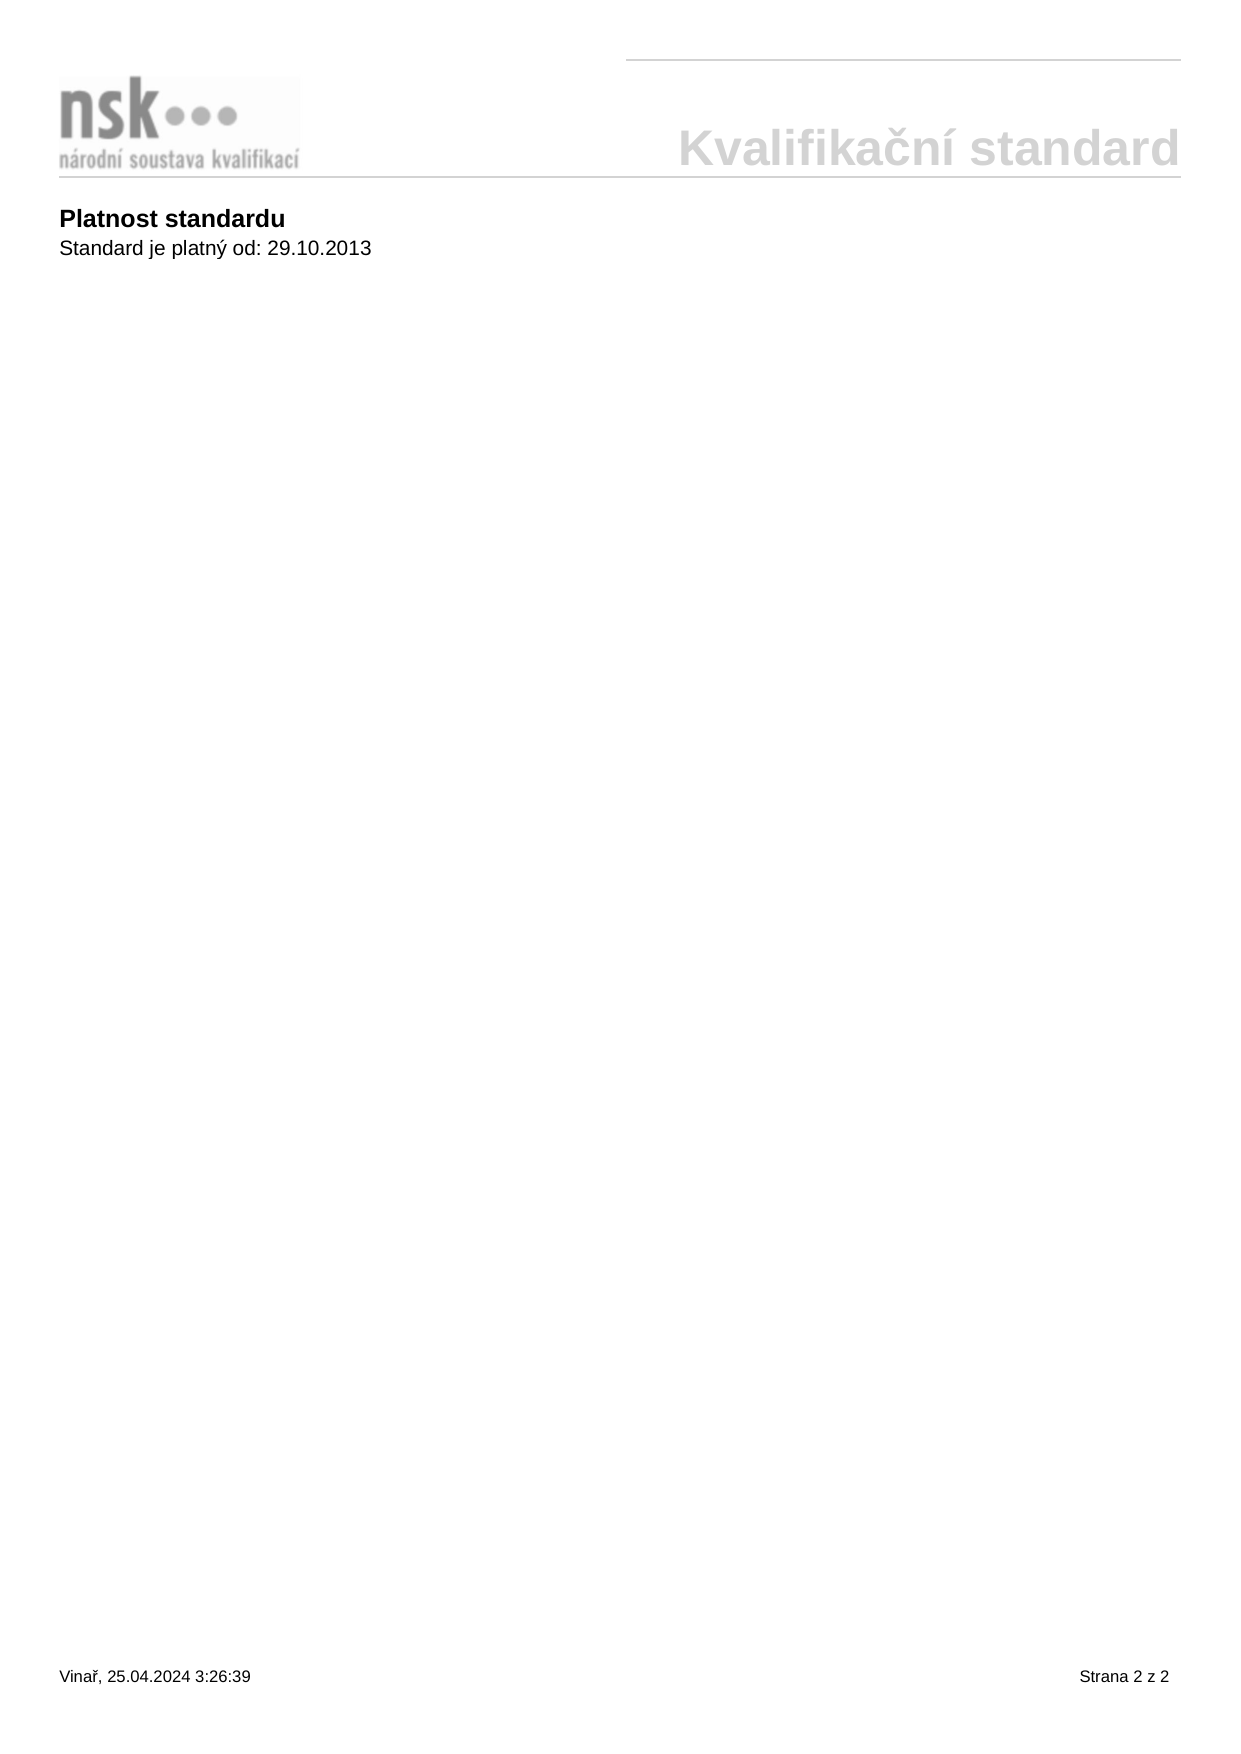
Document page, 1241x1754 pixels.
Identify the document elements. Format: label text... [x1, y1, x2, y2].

table_cell [484, 259, 620, 559]
table_cell [1093, 559, 1169, 859]
table_cell [620, 1159, 626, 1409]
table_cell [1169, 259, 1181, 559]
table_cell [626, 194, 862, 200]
table_cell [862, 859, 1093, 1159]
table_cell [620, 1409, 626, 1658]
table_cell [59, 194, 483, 200]
table_cell [59, 1409, 483, 1658]
table_cell [621, 59, 626, 170]
table_cell [1093, 859, 1169, 1159]
table_cell [59, 178, 1181, 194]
table_cell [484, 1159, 620, 1409]
table_cell [484, 1409, 620, 1658]
table_cell [626, 559, 862, 859]
table_cell Vinař, 25.04.2024 3:26:39 [59, 1658, 862, 1694]
picture [58, 59, 621, 171]
table_cell [620, 559, 626, 859]
table_cell [484, 559, 620, 859]
table_cell [1169, 859, 1181, 1159]
table_cell [1169, 194, 1181, 200]
table_cell [862, 259, 1093, 559]
table_cell [626, 259, 862, 559]
table_cell [862, 559, 1093, 859]
table_cell [1169, 1159, 1181, 1409]
table_cell [862, 194, 1093, 200]
table_cell [59, 259, 483, 559]
table_cell Standard je platný od: 29.10.2013 [59, 236, 1181, 259]
table_cell [59, 559, 483, 859]
table_cell [626, 1409, 862, 1658]
table_cell [1093, 194, 1169, 200]
table_cell [59, 171, 483, 176]
table_cell [1169, 1658, 1181, 1694]
table_cell [484, 171, 620, 176]
table_cell [484, 859, 620, 1159]
table_cell [862, 1409, 1093, 1658]
table_cell [1093, 1159, 1169, 1409]
table_cell [862, 1159, 1093, 1409]
table_cell Platnost standardu [59, 200, 1181, 236]
table_cell [1093, 259, 1169, 559]
table_cell [626, 859, 862, 1159]
table_cell [620, 259, 626, 559]
table_cell Strana 2 z 2 [862, 1658, 1169, 1694]
table_cell [59, 1159, 483, 1409]
table_cell [1169, 1409, 1181, 1658]
table_cell [1169, 559, 1181, 859]
table_cell [59, 859, 483, 1159]
table_cell [484, 194, 620, 200]
table_cell Kvalifikační standard [626, 61, 1181, 176]
table_cell [1093, 1409, 1169, 1658]
table_cell [620, 859, 626, 1159]
table_cell [626, 1159, 862, 1409]
